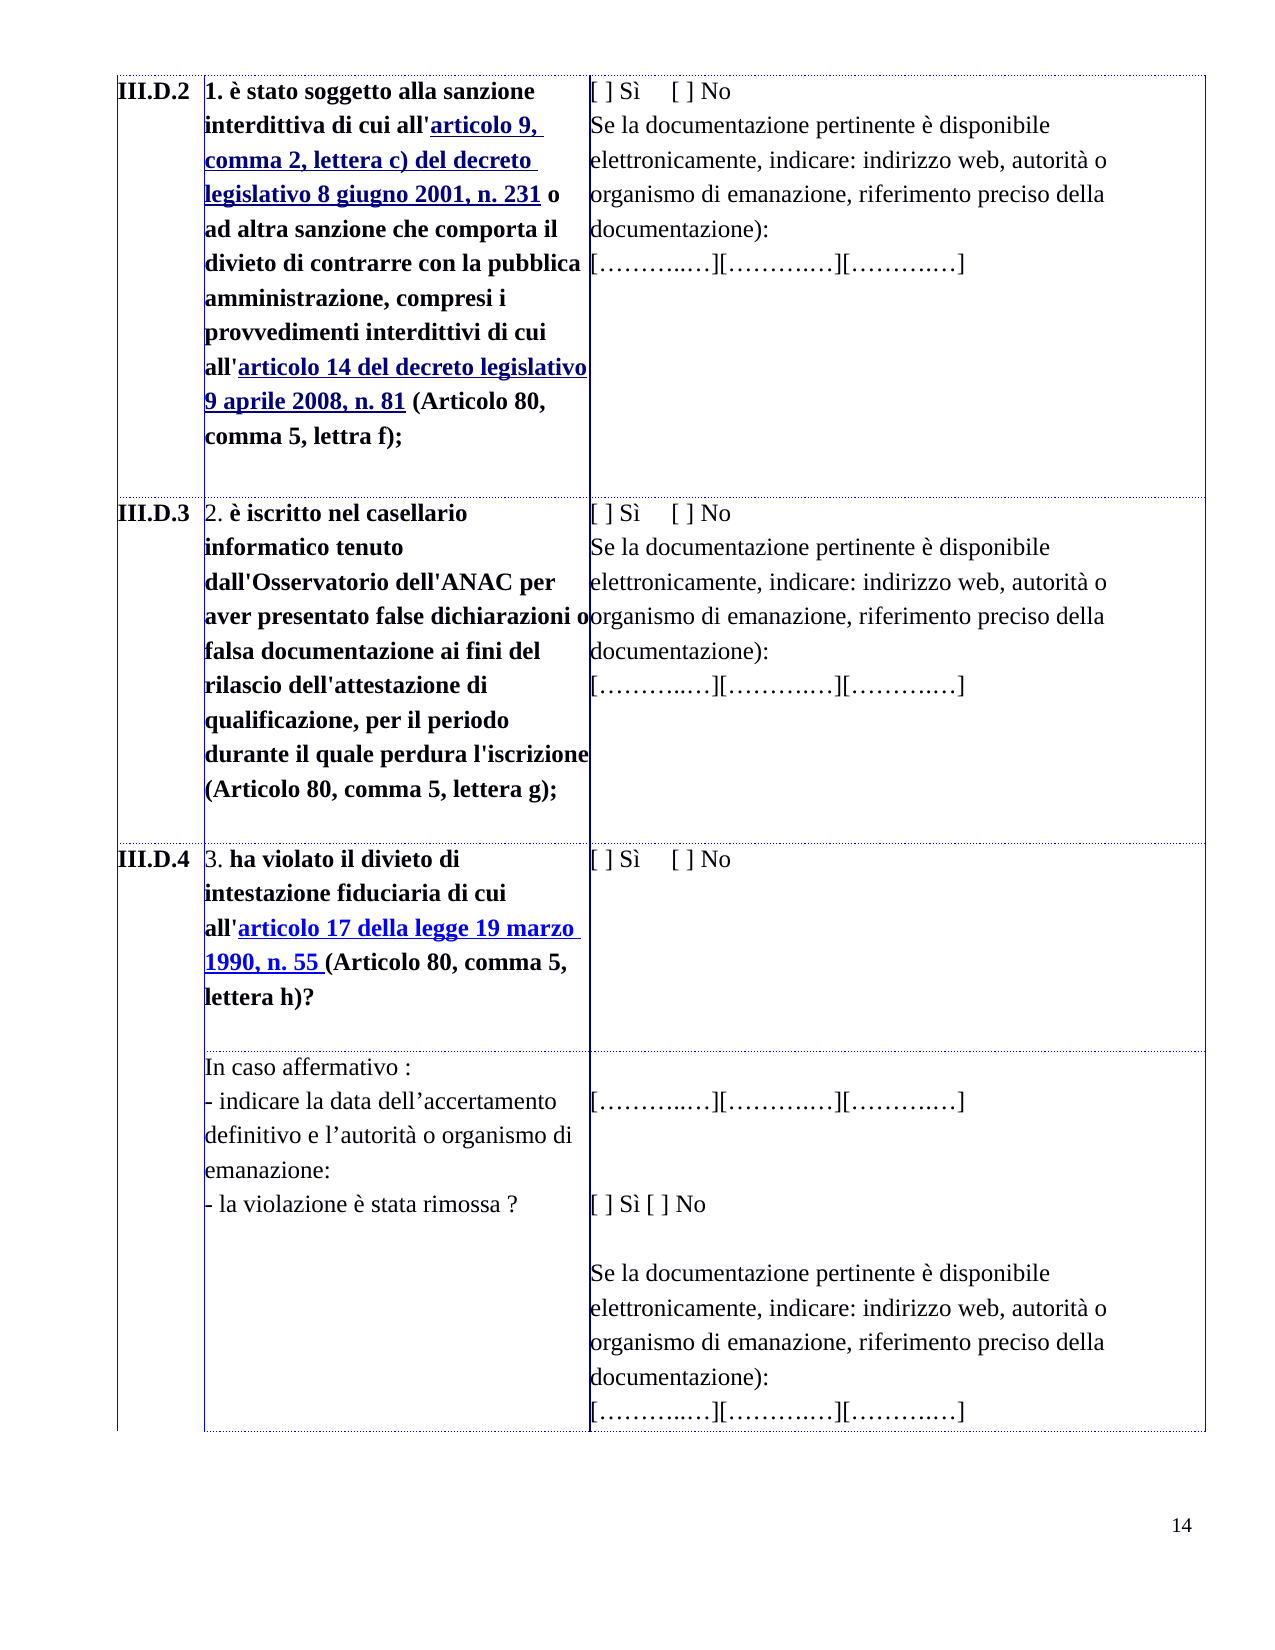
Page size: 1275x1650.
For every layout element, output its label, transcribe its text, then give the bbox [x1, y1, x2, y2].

table_cell 1. è stato soggetto alla sanzione interdittiva di cui all'articolo 9, comma 2, lettera c) del decreto legislativo 8 giugno 2001, n. 231 o ad altra sanzione che comporta il divieto di contrarre con la pubblica amministrazione, compresi i provvedimenti interdittivi di cui all'articolo 14 del decreto legislativo 9 aprile 2008, n. 81 (Articolo 80, comma 5, lettra f); [205, 75, 589, 497]
table_cell [ ] Sì [ ] No Se la documentazione pertinente è disponibile elettronicamente, indicare: indirizzo web, autorità o organismo di emanazione, riferimento preciso della documentazione): [………..…][……….…][……….…] [591, 75, 1205, 497]
table_cell III.D.3 [118, 497, 204, 843]
table_cell [………..…][……….…][……….…] [ ] Sì [ ] No Se la documentazione pertinente è disponibile elettronicamente, indicare: indirizzo web, autorità o organismo di emanazione, riferimento preciso della documentazione): [………..…][……….…][……….…] [591, 1051, 1205, 1431]
table_cell [ ] Sì [ ] No Se la documentazione pertinente è disponibile elettronicamente, indicare: indirizzo web, autorità o organismo di emanazione, riferimento preciso della documentazione): [………..…][……….…][……….…] [591, 497, 1205, 843]
table_cell III.D.2 [118, 75, 204, 497]
table_cell 2. è iscritto nel casellario informatico tenuto dall'Osservatorio dell'ANAC per aver presentato false dichiarazioni o falsa documentazione ai fini del rilascio dell'attestazione di qualificazione, per il periodo durante il quale perdura l'iscrizione (Articolo 80, comma 5, lettera g); [205, 497, 589, 843]
table_cell In caso affermativo : - indicare la data dell’accertamento definitivo e l’autorità o organismo di emanazione: - la violazione è stata rimossa ? [205, 1051, 589, 1431]
table_cell [ ] Sì [ ] No [591, 843, 1205, 1051]
table_cell III.D.4 [118, 843, 204, 1431]
table_cell 3. ha violato il divieto di intestazione fiduciaria di cui all'articolo 17 della legge 19 marzo 1990, n. 55 (Articolo 80, comma 5, lettera h)? [205, 843, 589, 1051]
